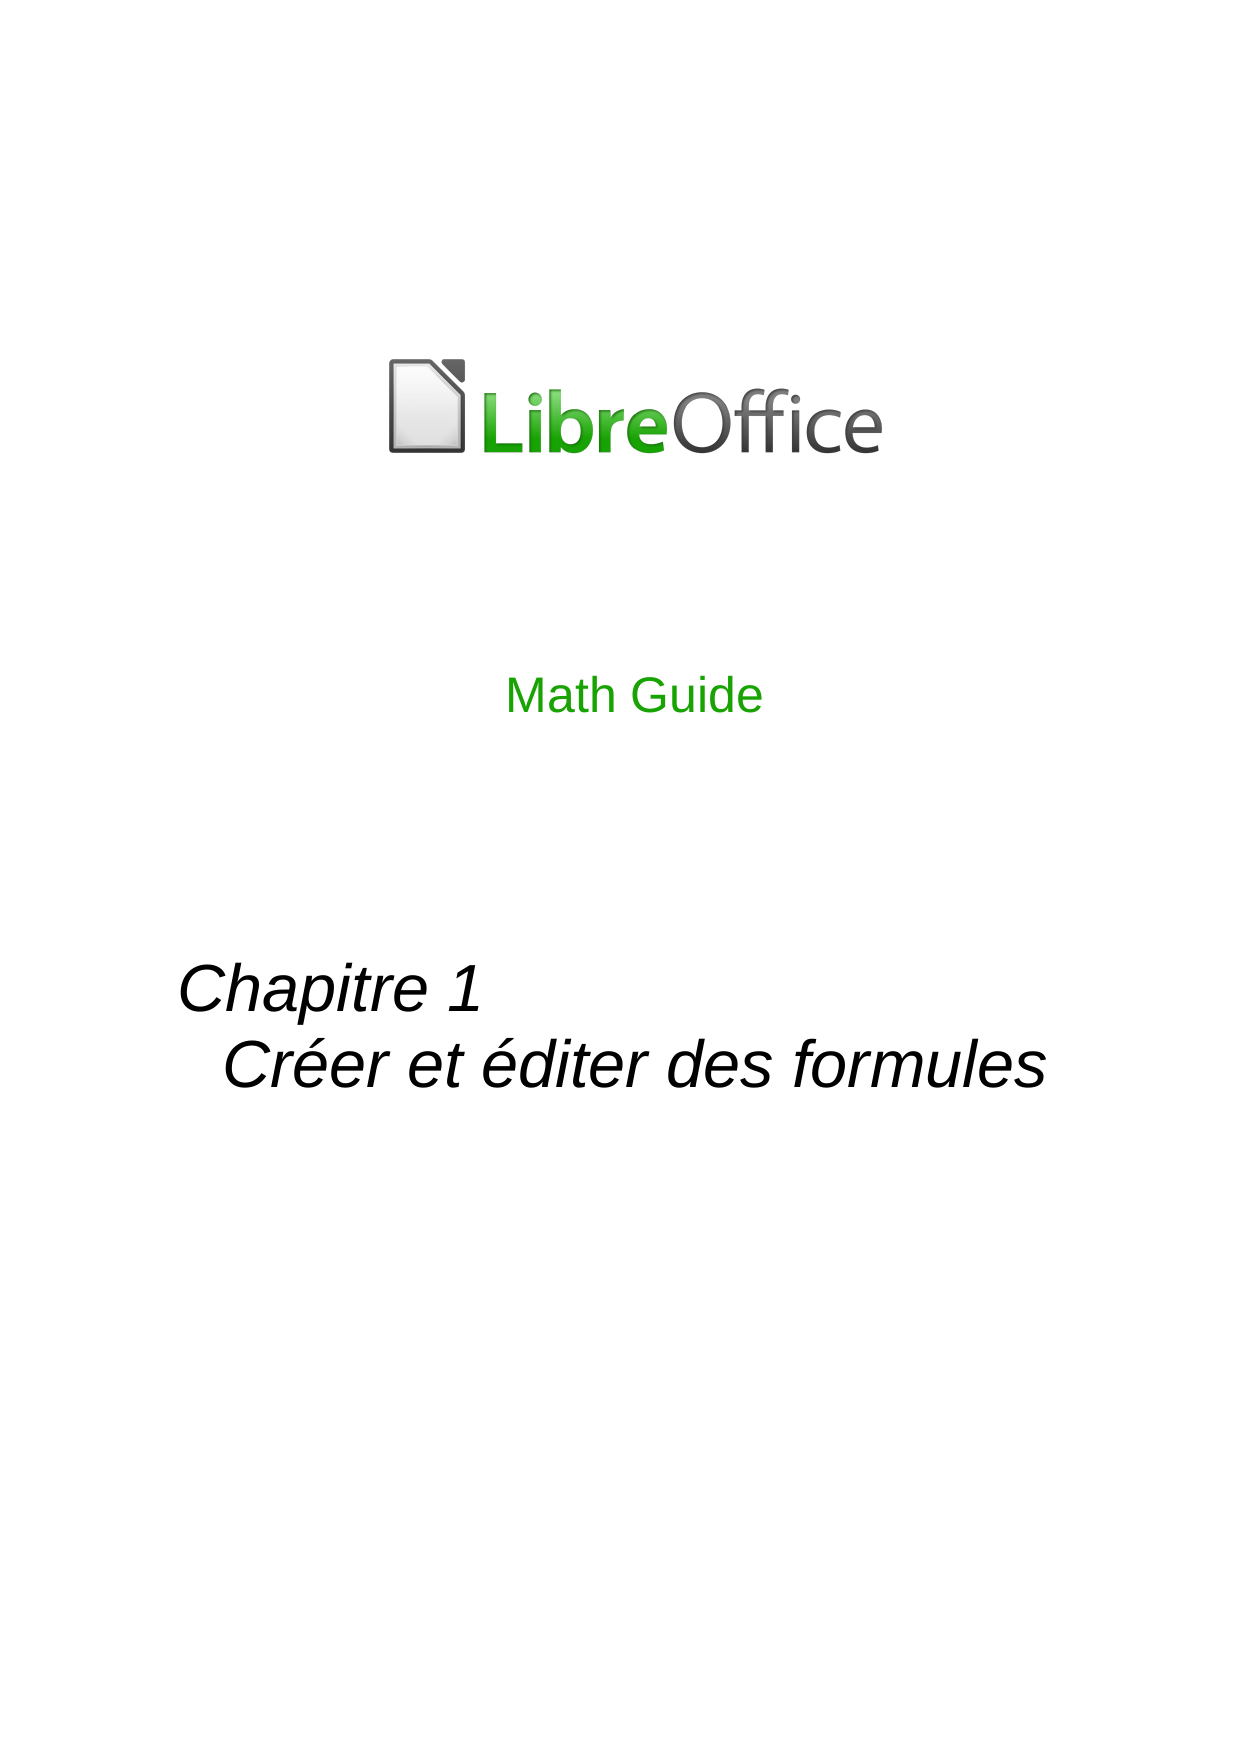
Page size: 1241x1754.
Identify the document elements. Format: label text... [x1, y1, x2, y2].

text Math Guide [177, 666, 1093, 723]
title Chapitre 1 Créer et éditer des formules [177, 948, 1093, 1102]
picture [385, 354, 885, 460]
